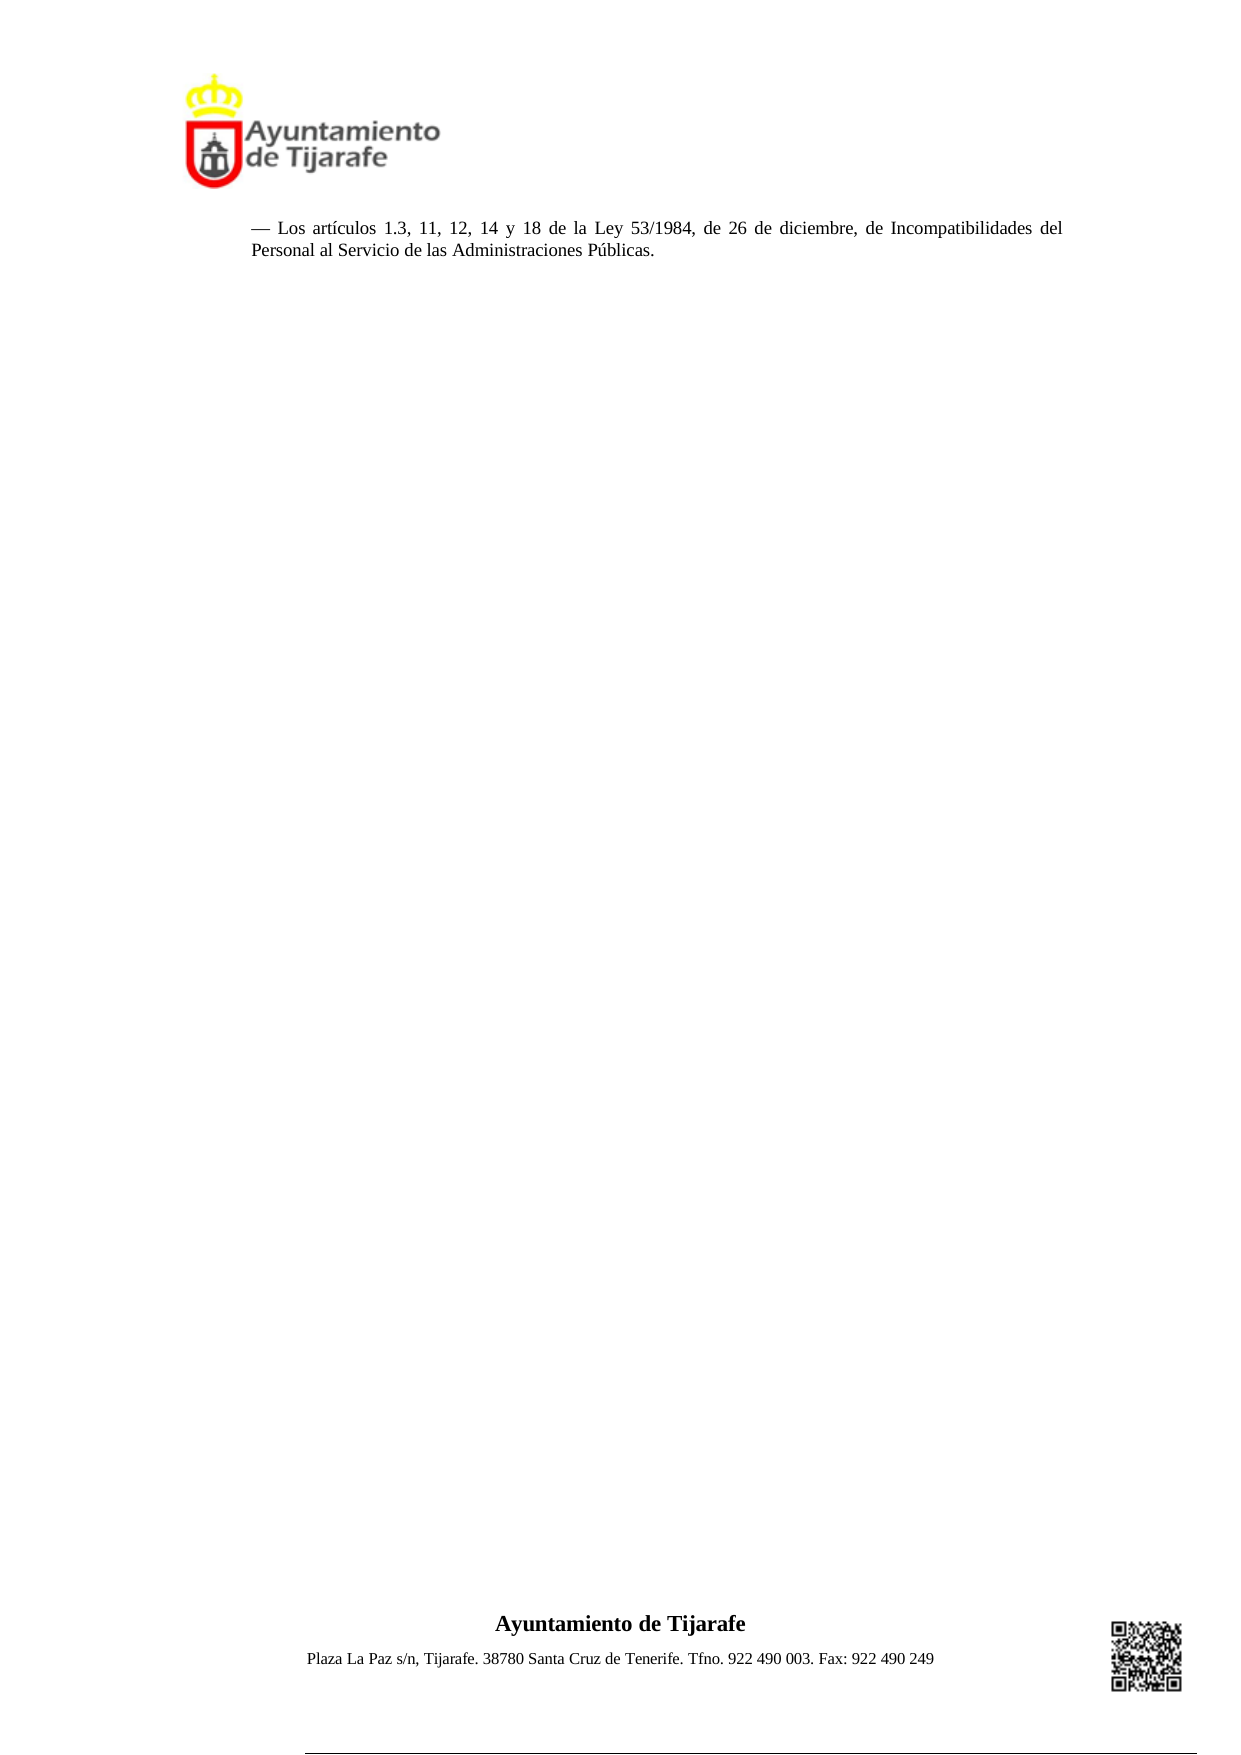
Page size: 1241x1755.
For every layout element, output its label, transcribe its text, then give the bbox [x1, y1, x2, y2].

text — Los artículos 1.3, 11, 12, 14 y 18 de la Ley 53/1984, de 26 de diciembre, de Incompatibilidades del Personal al Servicio de las Administraciones Públicas. [251, 217, 1064, 260]
